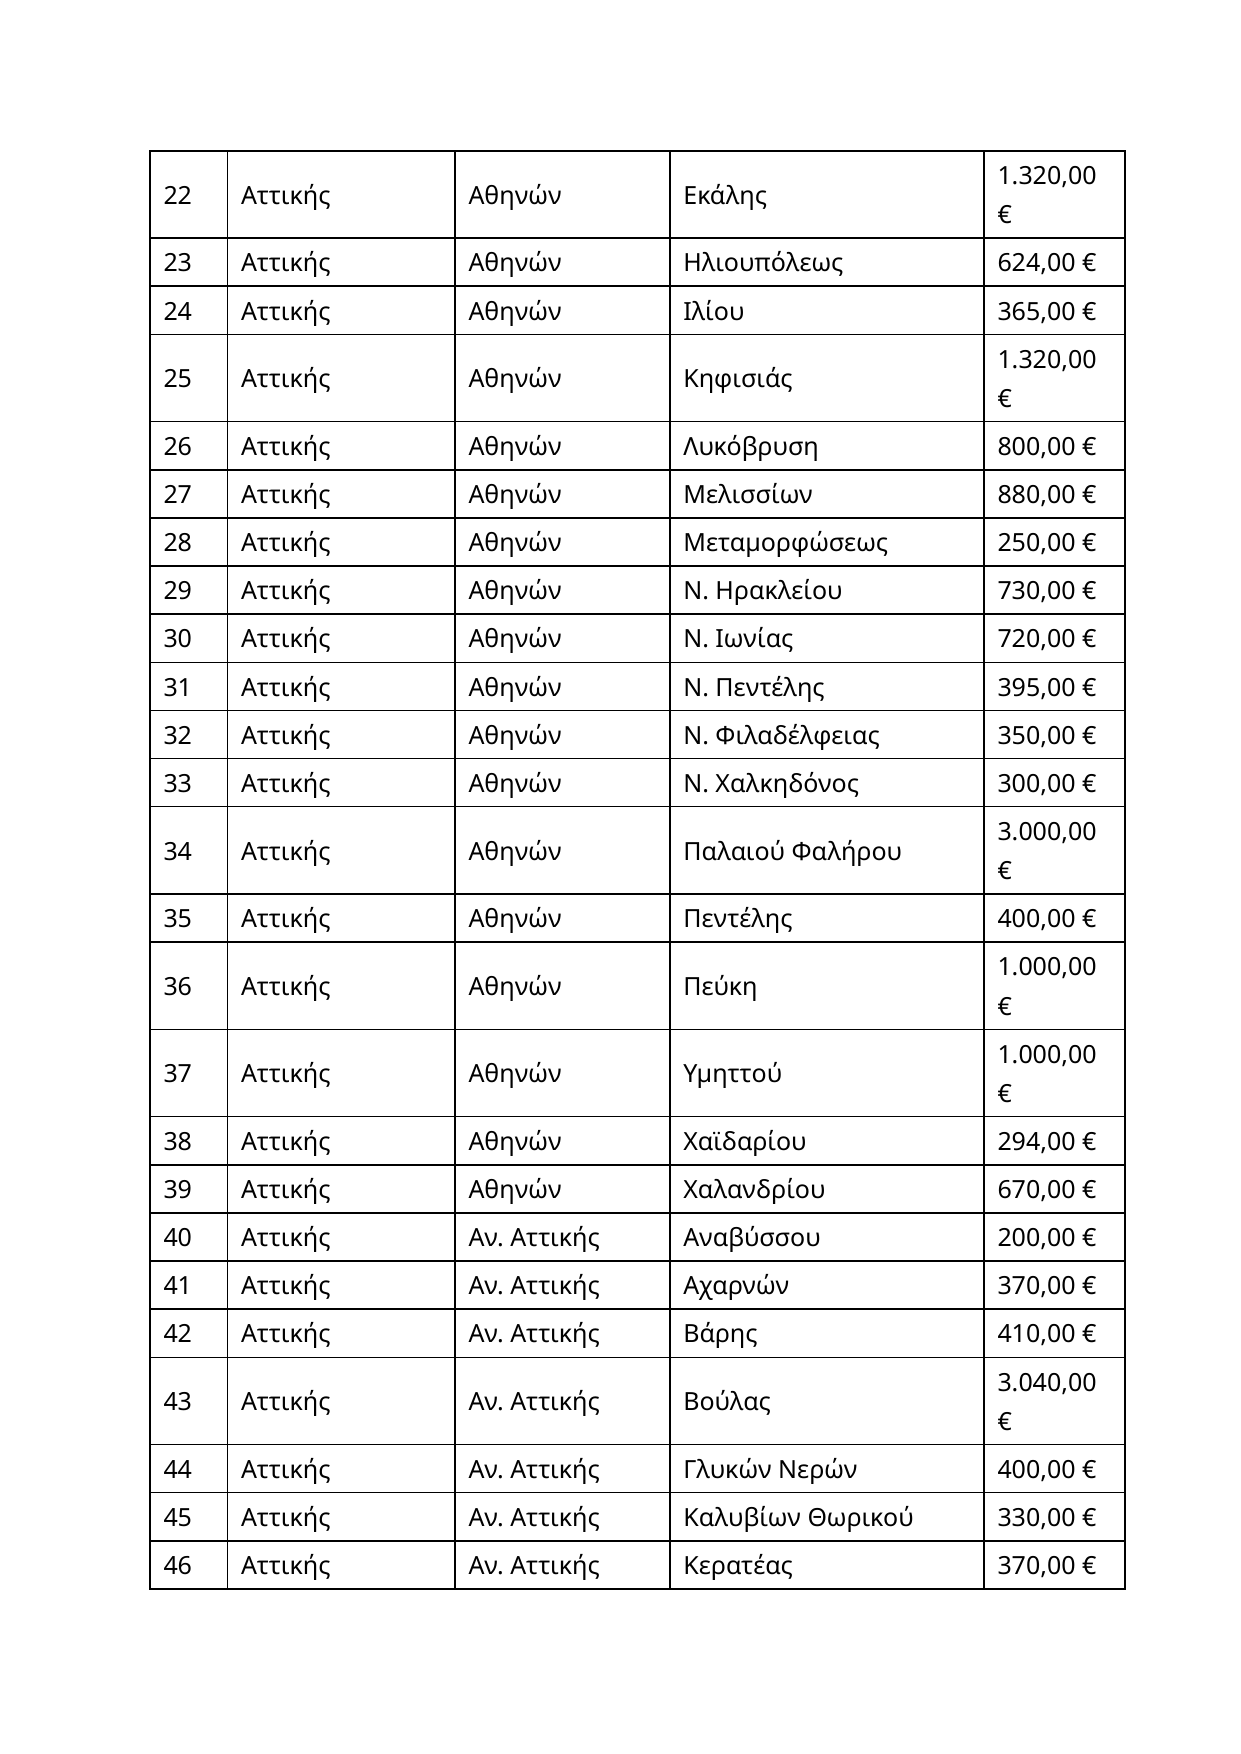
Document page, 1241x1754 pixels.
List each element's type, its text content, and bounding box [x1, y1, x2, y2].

table_cell 400,00 € [985, 895, 1124, 941]
table_cell 294,00 € [985, 1117, 1124, 1164]
table_cell Αθηνών [456, 287, 669, 333]
table_cell Αθηνών [456, 1166, 669, 1212]
table_cell Αθηνών [456, 807, 669, 893]
table_cell Αττικής [228, 1030, 454, 1116]
table_cell 29 [151, 567, 227, 613]
table_cell Αν. Αττικής [456, 1542, 669, 1588]
table_cell 1.320,00 € [985, 152, 1124, 237]
table_cell Λυκόβρυση [671, 422, 983, 469]
table_cell Αθηνών [456, 711, 669, 758]
table_cell Αθηνών [456, 759, 669, 806]
table_cell 200,00 € [985, 1214, 1124, 1260]
table_cell 1.000,00 € [985, 943, 1124, 1028]
table_cell Αττικής [228, 1262, 454, 1308]
table_cell 46 [151, 1542, 227, 1588]
table_cell 25 [151, 335, 227, 421]
table_cell 370,00 € [985, 1262, 1124, 1308]
table_cell Βάρης [671, 1310, 983, 1356]
table_cell Αττικής [228, 615, 454, 661]
table_cell 45 [151, 1493, 227, 1540]
table_cell 44 [151, 1445, 227, 1492]
table_cell 34 [151, 807, 227, 893]
table_cell Αθηνών [456, 1117, 669, 1164]
table_cell Αν. Αττικής [456, 1445, 669, 1492]
table_cell 40 [151, 1214, 227, 1260]
table_cell 720,00 € [985, 615, 1124, 661]
table_cell Αττικής [228, 711, 454, 758]
table_cell 370,00 € [985, 1542, 1124, 1588]
table_cell Πεύκη [671, 943, 983, 1028]
table_cell Αττικής [228, 943, 454, 1028]
table_cell 1.000,00 € [985, 1030, 1124, 1116]
table_cell Ν. Ιωνίας [671, 615, 983, 661]
table_cell Αθηνών [456, 152, 669, 237]
table_cell 250,00 € [985, 519, 1124, 565]
table_cell Αττικής [228, 759, 454, 806]
table_cell Κηφισιάς [671, 335, 983, 421]
table_cell Αττικής [228, 895, 454, 941]
table_cell Γλυκών Νερών [671, 1445, 983, 1492]
table_cell 27 [151, 471, 227, 517]
table_cell 1.320,00 € [985, 335, 1124, 421]
table_cell 30 [151, 615, 227, 661]
table_cell Ηλιουπόλεως [671, 239, 983, 285]
table_cell 35 [151, 895, 227, 941]
table_cell Αττικής [228, 1445, 454, 1492]
table_cell Αττικής [228, 471, 454, 517]
table_cell 24 [151, 287, 227, 333]
table_cell Αθηνών [456, 519, 669, 565]
table_cell 300,00 € [985, 759, 1124, 806]
table_cell Αθηνών [456, 422, 669, 469]
table_cell Ιλίου [671, 287, 983, 333]
table_cell Αττικής [228, 152, 454, 237]
table_cell Αττικής [228, 567, 454, 613]
table_cell 26 [151, 422, 227, 469]
table_cell 38 [151, 1117, 227, 1164]
table_cell 36 [151, 943, 227, 1028]
table_cell Παλαιού Φαλήρου [671, 807, 983, 893]
table_cell 670,00 € [985, 1166, 1124, 1212]
table_cell 800,00 € [985, 422, 1124, 469]
table_cell Ν. Πεντέλης [671, 663, 983, 709]
table_cell Αχαρνών [671, 1262, 983, 1308]
table_cell 350,00 € [985, 711, 1124, 758]
table_cell Αθηνών [456, 615, 669, 661]
table_cell Αττικής [228, 519, 454, 565]
table_cell Αττικής [228, 287, 454, 333]
table_cell 880,00 € [985, 471, 1124, 517]
table_cell 395,00 € [985, 663, 1124, 709]
table_cell Χαλανδρίου [671, 1166, 983, 1212]
table_cell Αθηνών [456, 471, 669, 517]
table_cell Αθηνών [456, 567, 669, 613]
table_cell 410,00 € [985, 1310, 1124, 1356]
table_cell Αττικής [228, 422, 454, 469]
table_cell Αττικής [228, 335, 454, 421]
table_cell Αττικής [228, 807, 454, 893]
table_cell 28 [151, 519, 227, 565]
table_cell Αττικής [228, 1117, 454, 1164]
table_cell Ν. Φιλαδέλφειας [671, 711, 983, 758]
table_cell Ν. Χαλκηδόνος [671, 759, 983, 806]
table_cell Ν. Ηρακλείου [671, 567, 983, 613]
table_cell Αν. Αττικής [456, 1358, 669, 1444]
table_cell Κερατέας [671, 1542, 983, 1588]
table_cell Αττικής [228, 1493, 454, 1540]
table_cell 730,00 € [985, 567, 1124, 613]
table_cell Αττικής [228, 1542, 454, 1588]
table_cell Αττικής [228, 1358, 454, 1444]
table_cell Εκάλης [671, 152, 983, 237]
table_cell 31 [151, 663, 227, 709]
table_cell Αττικής [228, 1166, 454, 1212]
table_cell Αττικής [228, 1310, 454, 1356]
table_cell Πεντέλης [671, 895, 983, 941]
table_cell Μελισσίων [671, 471, 983, 517]
table_cell 33 [151, 759, 227, 806]
table_cell Καλυβίων Θωρικού [671, 1493, 983, 1540]
table_cell Αττικής [228, 663, 454, 709]
table_cell Αθηνών [456, 335, 669, 421]
table_cell 365,00 € [985, 287, 1124, 333]
table_cell Αθηνών [456, 943, 669, 1028]
table_cell 37 [151, 1030, 227, 1116]
table_cell 43 [151, 1358, 227, 1444]
table_cell 42 [151, 1310, 227, 1356]
table_cell 32 [151, 711, 227, 758]
table_cell 400,00 € [985, 1445, 1124, 1492]
table_cell Αττικής [228, 1214, 454, 1260]
table_cell Αν. Αττικής [456, 1262, 669, 1308]
table_cell 22 [151, 152, 227, 237]
table_cell 41 [151, 1262, 227, 1308]
table_cell 330,00 € [985, 1493, 1124, 1540]
table_cell 39 [151, 1166, 227, 1212]
table_cell 23 [151, 239, 227, 285]
table_cell Χαϊδαρίου [671, 1117, 983, 1164]
table_cell Αθηνών [456, 1030, 669, 1116]
table_cell Αν. Αττικής [456, 1310, 669, 1356]
table_cell Μεταμορφώσεως [671, 519, 983, 565]
table_cell 3.040,00 € [985, 1358, 1124, 1444]
table_cell Αθηνών [456, 239, 669, 285]
table_cell 624,00 € [985, 239, 1124, 285]
table_cell Βούλας [671, 1358, 983, 1444]
table_cell Αττικής [228, 239, 454, 285]
table_cell Υμηττού [671, 1030, 983, 1116]
table_cell Αθηνών [456, 663, 669, 709]
table_cell 3.000,00 € [985, 807, 1124, 893]
table_cell Αν. Αττικής [456, 1493, 669, 1540]
table_cell Αν. Αττικής [456, 1214, 669, 1260]
table_cell Αθηνών [456, 895, 669, 941]
table_cell Αναβύσσου [671, 1214, 983, 1260]
